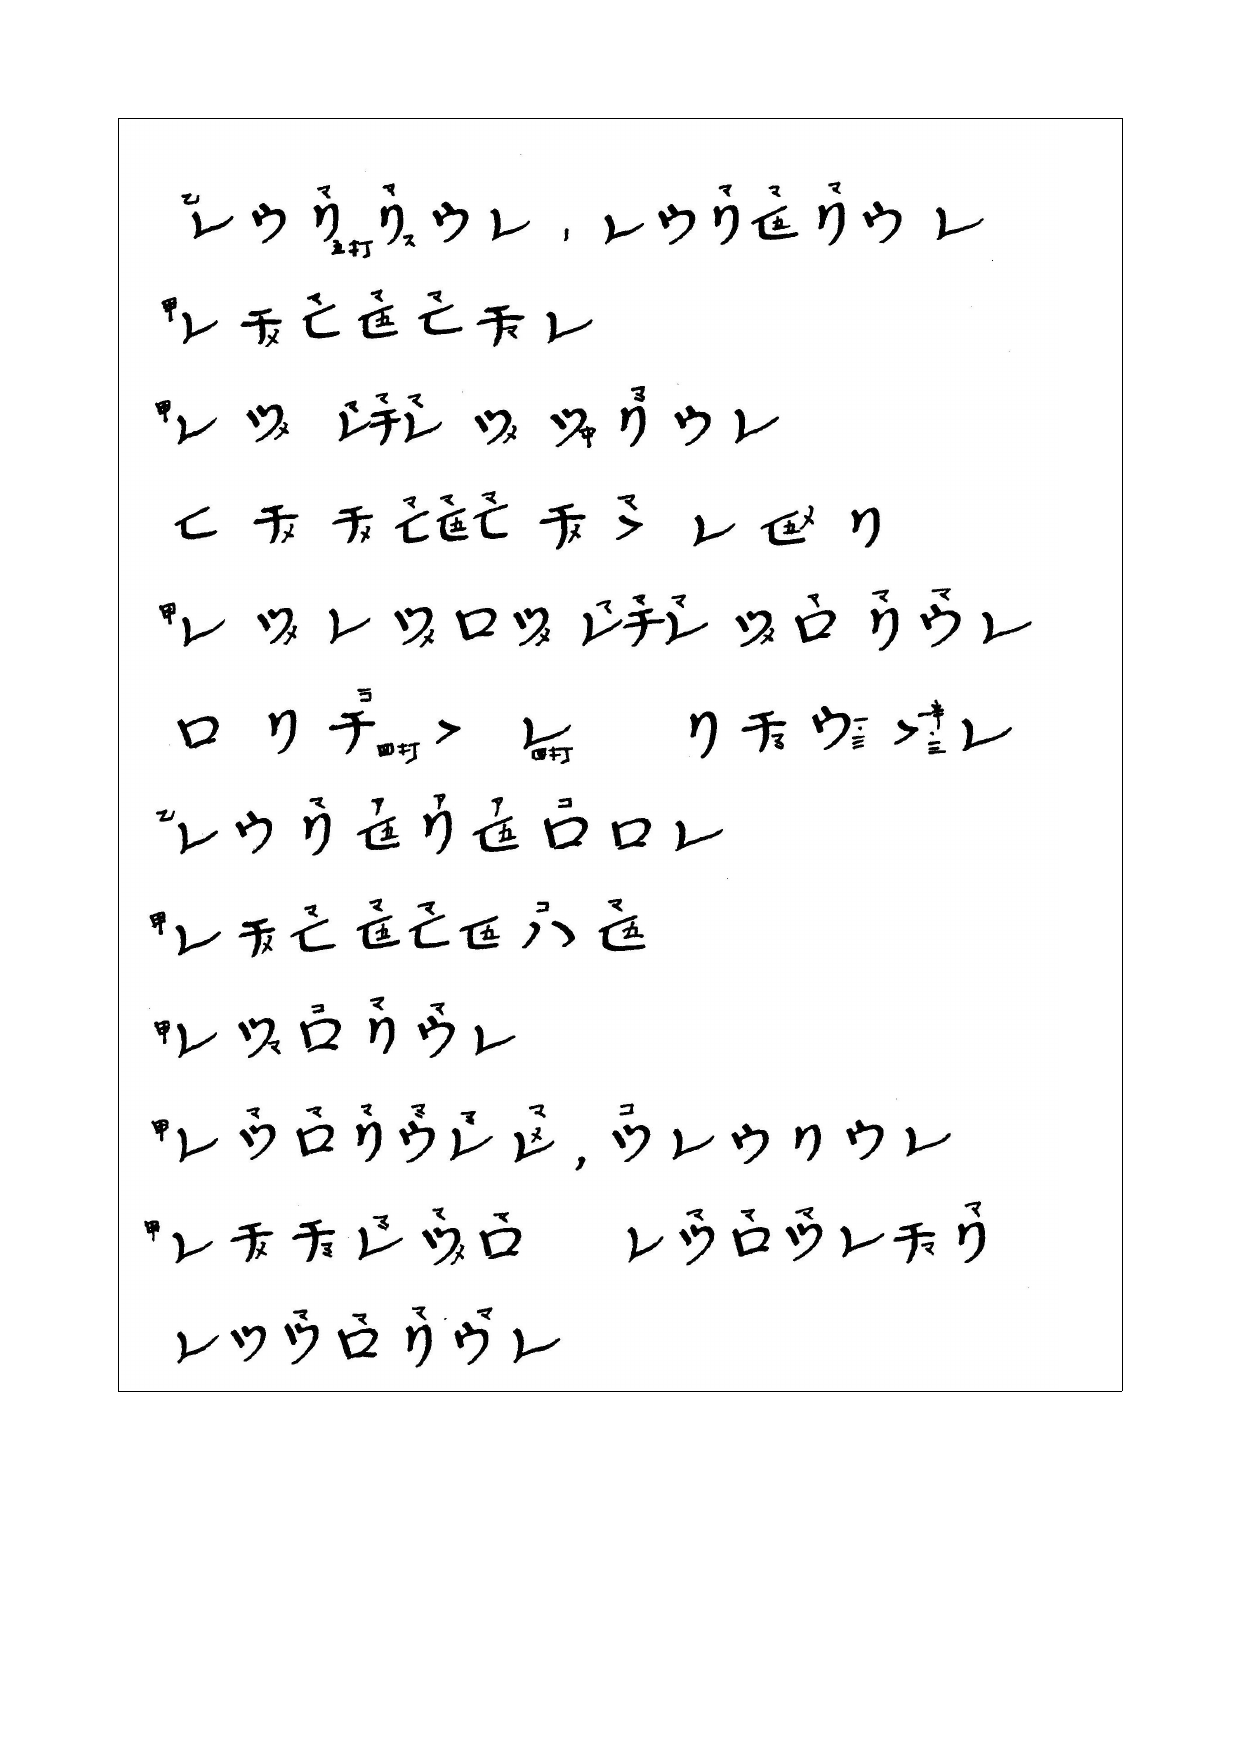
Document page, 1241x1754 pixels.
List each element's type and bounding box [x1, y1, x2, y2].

picture [121, 121, 1059, 1389]
table_header [119, 119, 1122, 1391]
